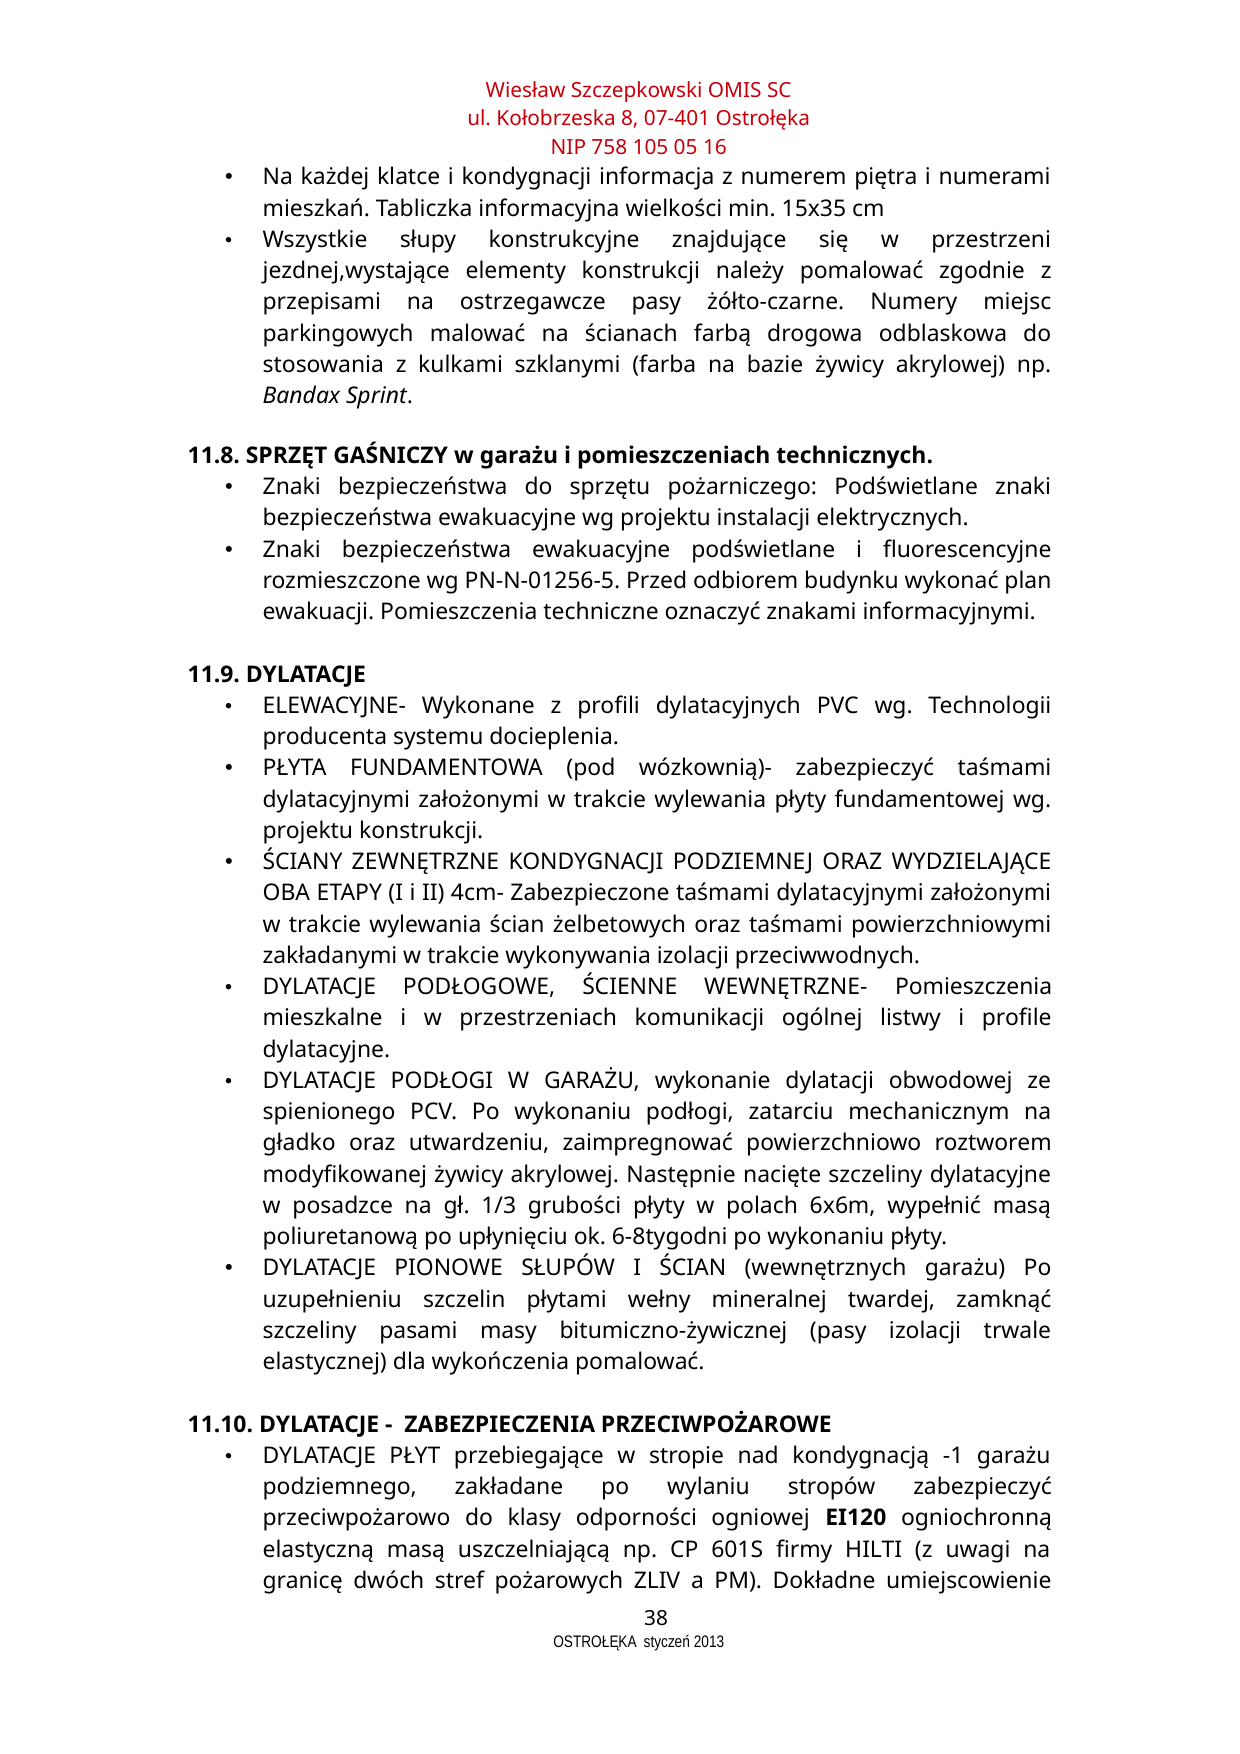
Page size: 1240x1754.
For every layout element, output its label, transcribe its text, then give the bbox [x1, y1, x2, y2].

list Znaki bezpieczeństwa do sprzętu pożarniczego: Podświetlane znaki bezpieczeństwa ewakuacyjne wg projektu instalacji elektrycznych. [225, 470, 1052, 532]
text 11.9. DYLATACJE [187, 657, 1053, 689]
list dylatacje podłogowe, ścienne wewnętrzne- Pomieszczenia mieszkalne i w przestrzeniach komunikacji ogólnej listwy i profile dylatacyjne. [225, 970, 1052, 1064]
text 11.8. Sprzęt gaśniczy w garażu i pomieszczeniach technicznych. [187, 439, 1053, 470]
list ŚCIANY ZEWNĘTRZNE KONDYGNACJI PODZIEMNEJ ORAZ WYDZIELAJĄCE OBA ETAPY (I i II) 4cm- Zabezpieczone taśmami dylatacyjnymi założonymi w trakcie wylewania ścian żelbetowych oraz taśmami powierzchniowymi zakładanymi w trakcie wykonywania izolacji przeciwwodnych. [225, 845, 1052, 970]
list PŁYTA FUNDAMENTOWA (pod wózkownią)- zabezpieczyć taśmami dylatacyjnymi założonymi w trakcie wylewania płyty fundamentowej wg. projektu konstrukcji. [225, 751, 1052, 845]
text 11.10. DYLATACJE - ZABEZPIECZENIA PRZECIWPOŻAROWE [187, 1407, 1053, 1439]
list DYLATACJE PIONOWE SŁUPÓW I ŚCIAN (wewnętrznych garażu) Po uzupełnieniu szczelin płytami wełny mineralnej twardej, zamknąć szczeliny pasami masy bitumiczno-żywicznej (pasy izolacji trwale elastycznej) dla wykończenia pomalować. [225, 1251, 1052, 1376]
list ELEWACYJNE- Wykonane z profili dylatacyjnych PVC wg. Technologii producenta systemu docieplenia. [225, 689, 1052, 751]
list DYLATACJE PODŁOGI W GARAŻU, wykonanie dylatacji obwodowej ze spienionego PCV. Po wykonaniu podłogi, zatarciu mechanicznym na gładko oraz utwardzeniu, zaimpregnować powierzchniowo roztworem modyfikowanej żywicy akrylowej. Następnie nacięte szczeliny dylatacyjne w posadzce na gł. 1/3 grubości płyty w polach 6x6m, wypełnić masą poliuretanową po upłynięciu ok. 6-8tygodni po wykonaniu płyty. [225, 1064, 1052, 1251]
list Znaki bezpieczeństwa ewakuacyjne podświetlane i fluorescencyjne rozmieszczone wg PN-N-01256-5. Przed odbiorem budynku wykonać plan ewakuacji. Pomieszczenia techniczne oznaczyć znakami informacyjnymi. [225, 532, 1052, 626]
list Wszystkie słupy konstrukcyjne znajdujące się w przestrzeni jezdnej,wystające elementy konstrukcji należy pomalować zgodnie z przepisami na ostrzegawcze pasy żółto-czarne. Numery miejsc parkingowych malować na ścianach farbą drogowa odblaskowa do stosowania z kulkami szklanymi (farba na bazie żywicy akrylowej) np. Bandax Sprint. [225, 223, 1052, 410]
list Na każdej klatce i kondygnacji informacja z numerem piętra i numerami mieszkań. Tabliczka informacyjna wielkości min. 15x35 cm [225, 160, 1052, 223]
list DYLATACJE PŁYT przebiegające w stropie nad kondygnacją -1 garażu podziemnego, zakładane po wylaniu stropów zabezpieczyć przeciwpożarowo do klasy odporności ogniowej EI120 ogniochronną elastyczną masą uszczelniającą np. CP 601S firmy HILTI (z uwagi na granicę dwóch stref pożarowych ZLIV a PM). Dokładne umiejscowienie [225, 1439, 1052, 1595]
